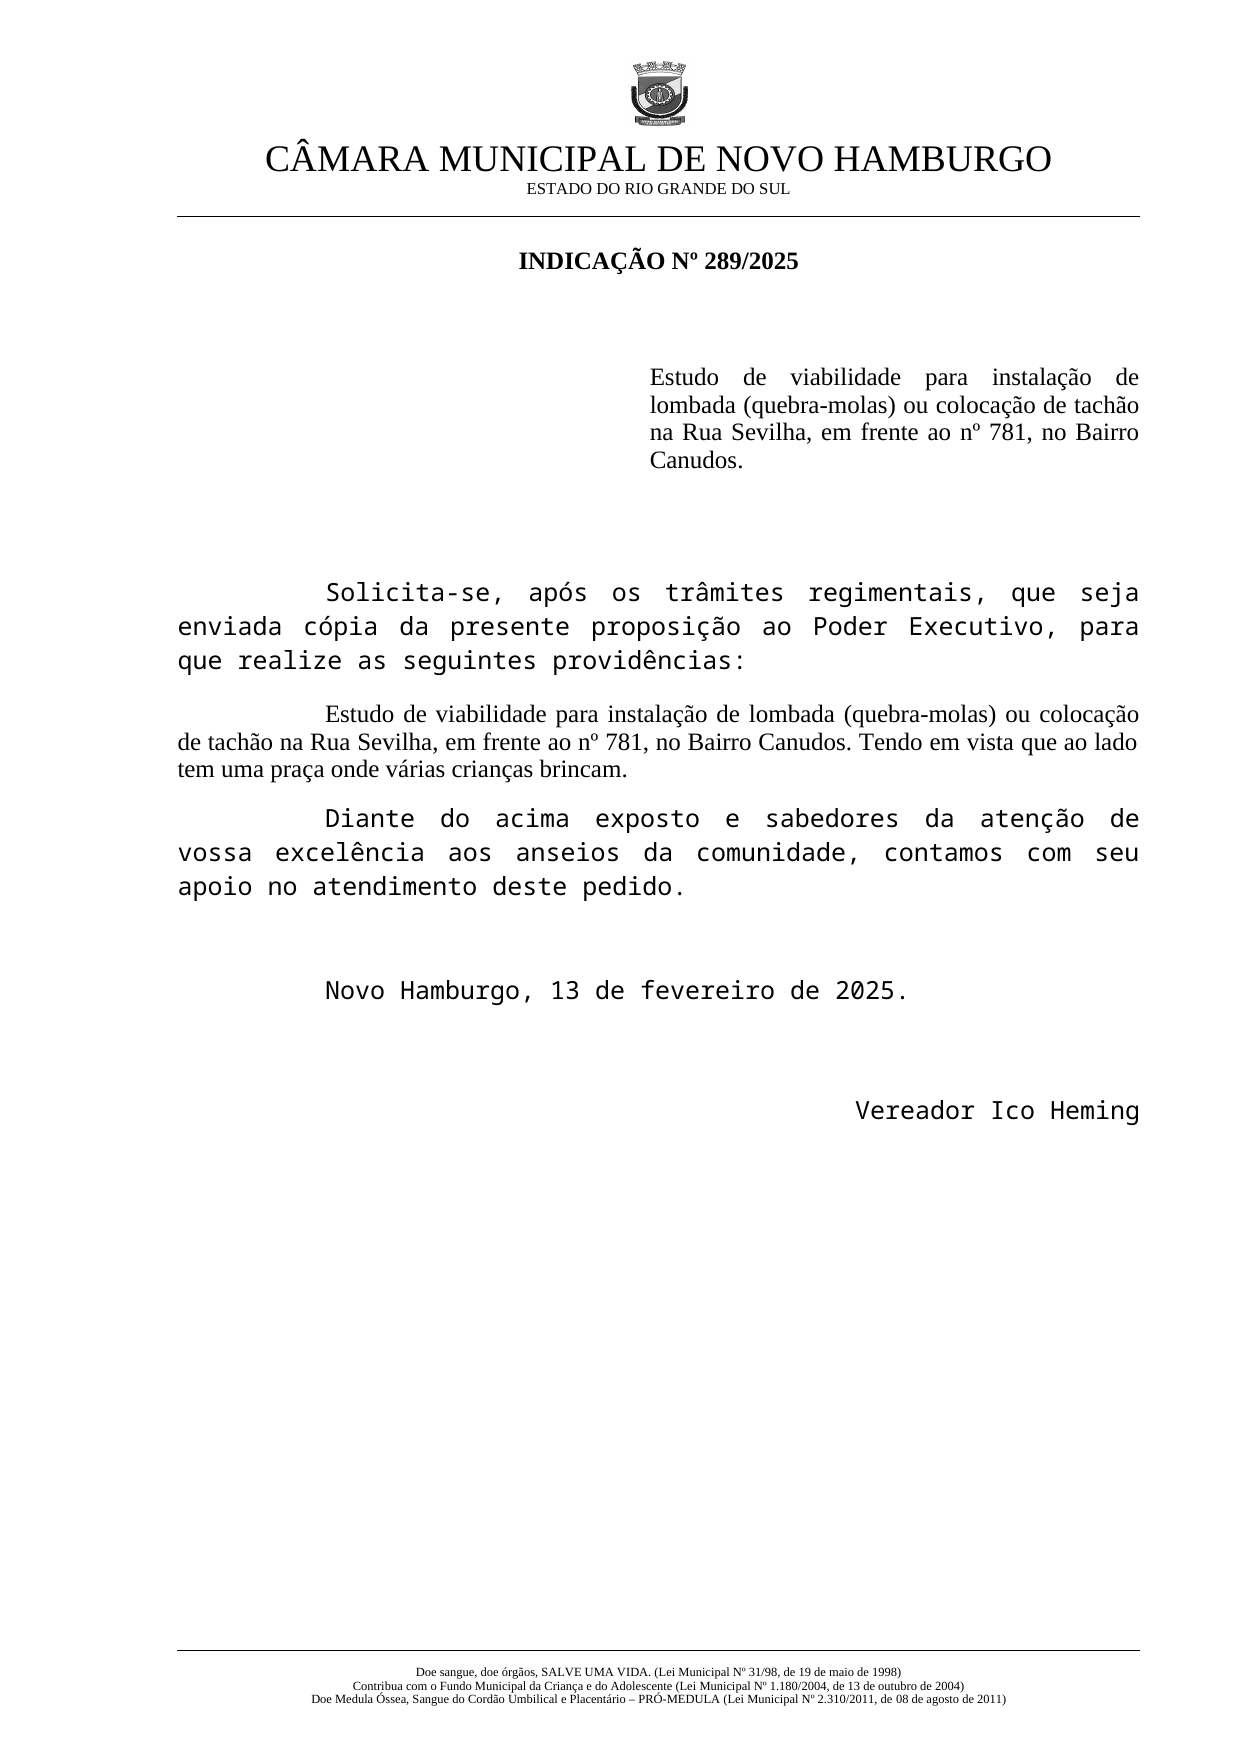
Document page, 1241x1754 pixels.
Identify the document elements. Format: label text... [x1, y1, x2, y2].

text INDICAÇÃO Nº 289/2025 [177, 247, 1140, 274]
text Estudo de viabilidade para instalação de lombada (quebra-molas) ou colocação de tachão na Rua Sevilha, em frente ao nº 781, no Bairro Canudos. [649, 363, 1140, 474]
text Diante do acima exposto e sabedores da atenção de vossa excelência aos anseios da comunidade, contamos com seu apoio no atendimento deste pedido. [177, 801, 1140, 903]
text Novo Hamburgo, 13 de fevereiro de 2025. [177, 972, 1140, 1007]
text Vereador Ico Heming [177, 1092, 1140, 1126]
text Solicita-se, após os trâmites regimentais, que seja enviada cópia da presente proposição ao Poder Executivo, para que realize as seguintes providências: [177, 574, 1140, 676]
text Estudo de viabilidade para instalação de lombada (quebra-molas) ou colocação de tachão na Rua Sevilha, em frente ao nº 781, no Bairro Canudos. Tendo em vista que ao lado tem uma praça onde várias crianças brincam. [177, 700, 1140, 783]
